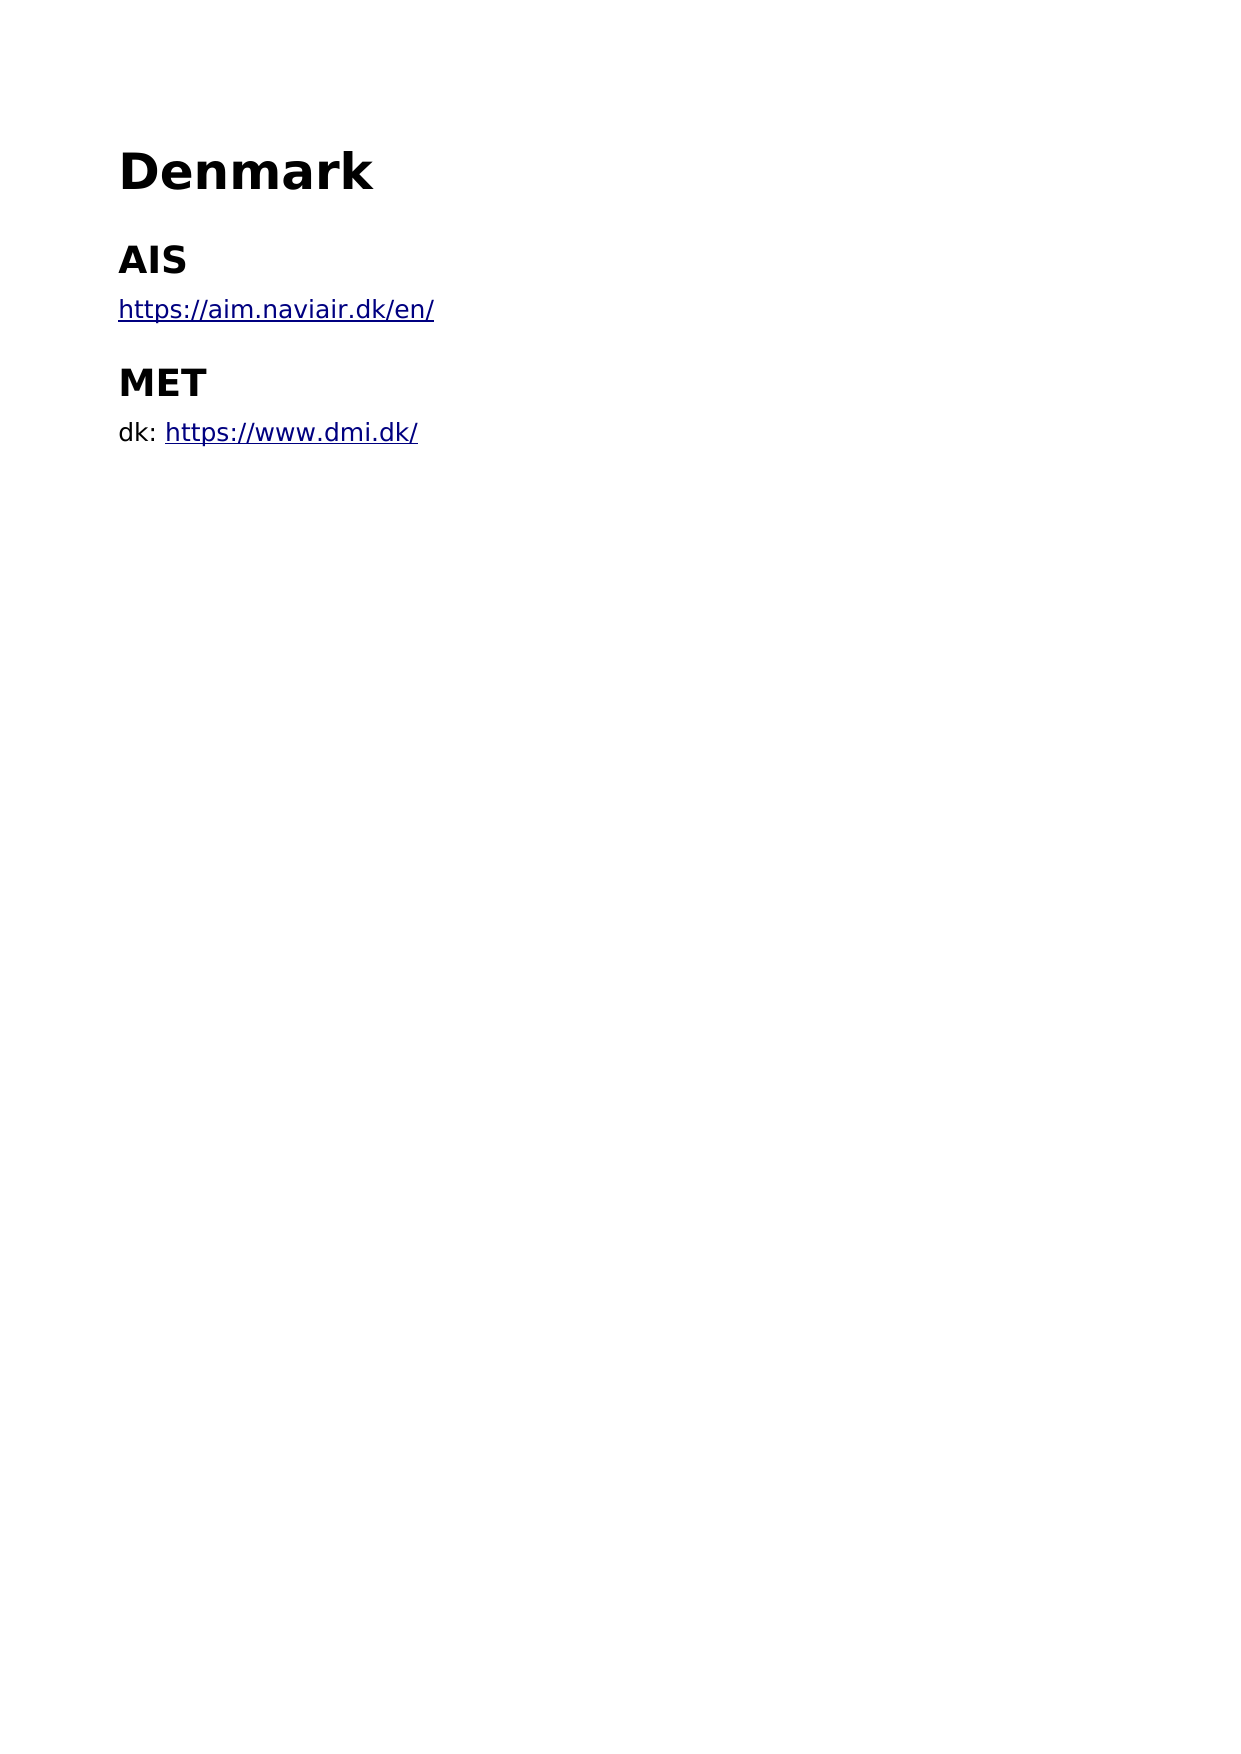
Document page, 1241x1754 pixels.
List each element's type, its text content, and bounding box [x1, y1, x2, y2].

text dk: https://www.dmi.dk/ [118, 418, 1122, 447]
text https://aim.naviair.dk/en/ [118, 295, 1122, 324]
subtitle MET [118, 362, 1122, 405]
subtitle AIS [118, 239, 1122, 282]
subtitle Denmark [118, 143, 1122, 201]
